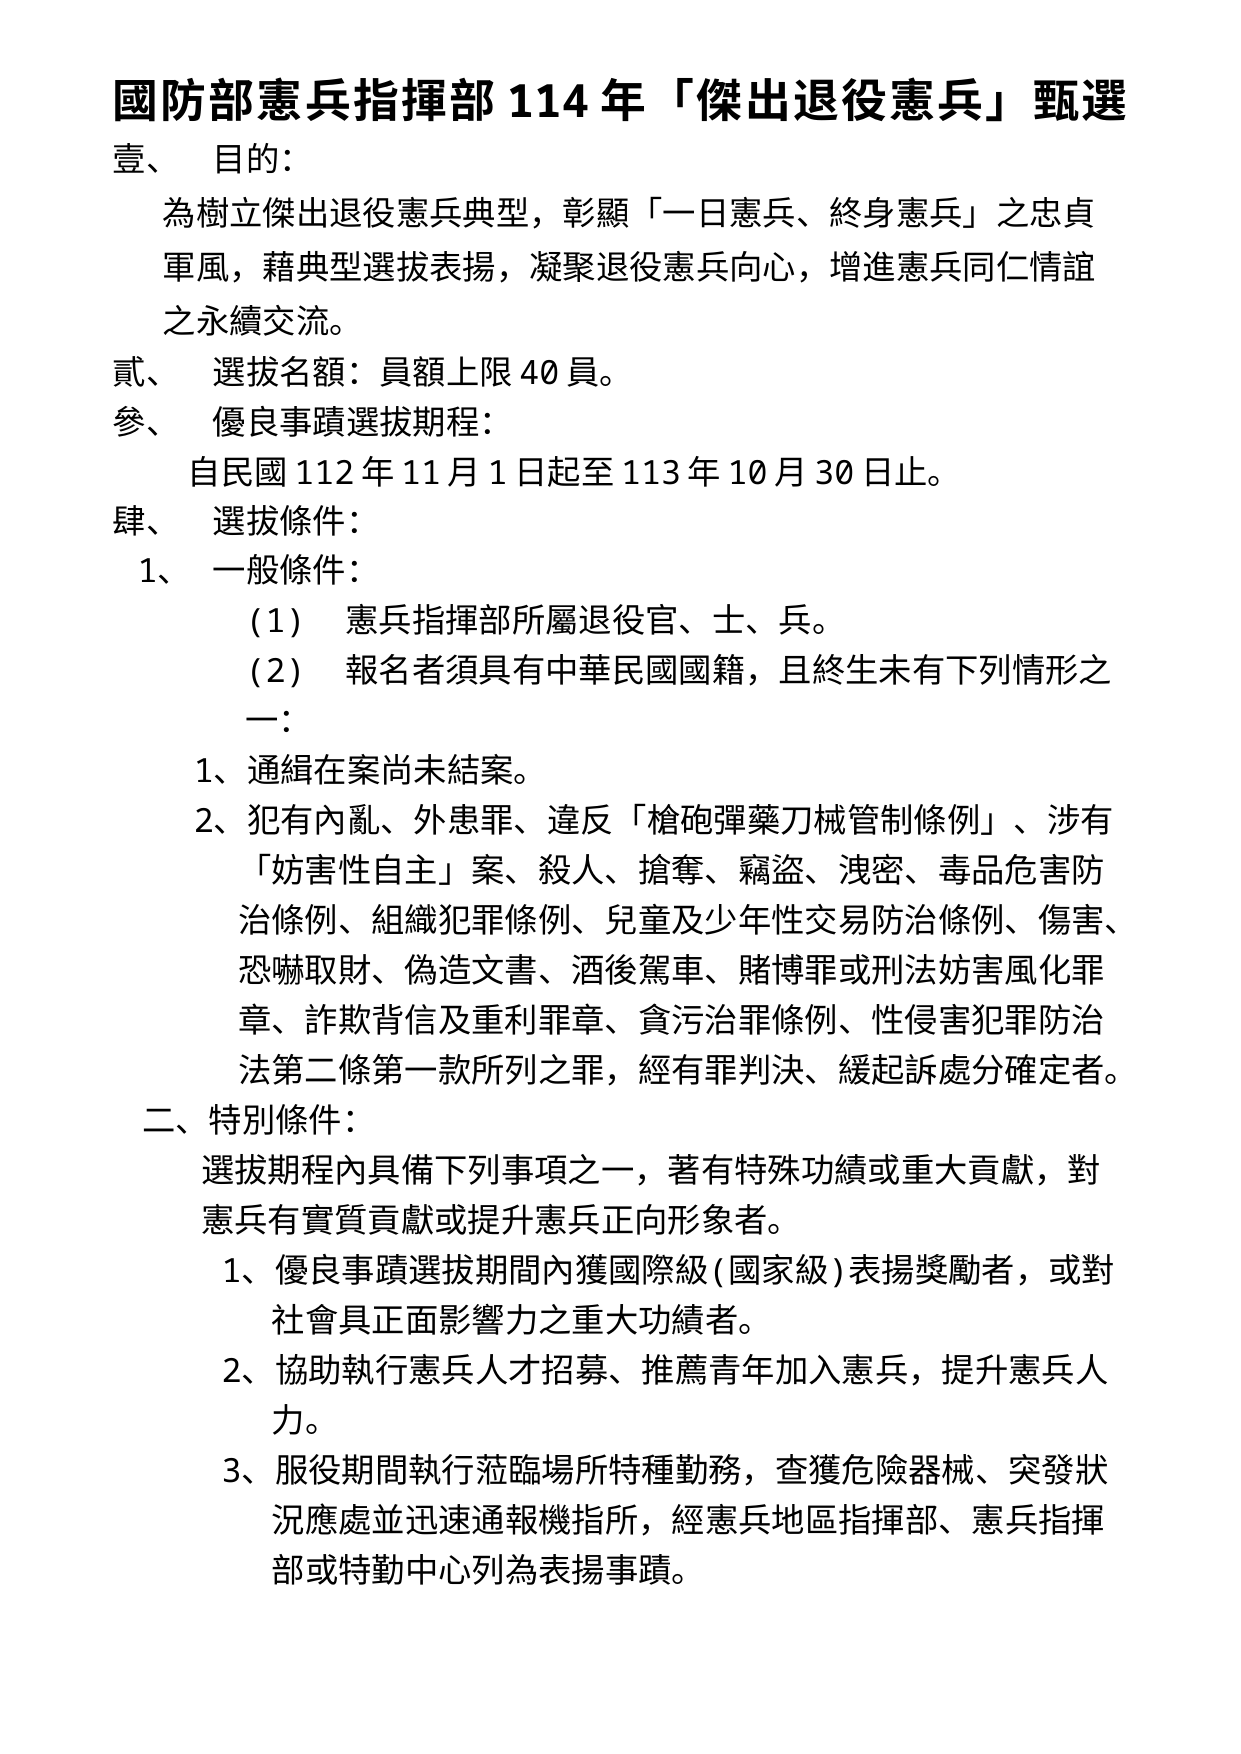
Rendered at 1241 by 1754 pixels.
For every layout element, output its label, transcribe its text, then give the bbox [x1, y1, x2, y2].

text 2、協助執行憲兵人才招募、推薦青年加入憲兵，提升憲兵人力。 [221, 1343, 1128, 1443]
text 二、特別條件： [142, 1093, 1128, 1143]
text 2、犯有內亂、外患罪、違反「槍砲彈藥刀械管制條例」、涉有「妨害性自主」案、殺人、搶奪、竊盜、洩密、毒品危害防治條例、組織犯罪條例、兒童及少年性交易防治條例、傷害、恐嚇取財、偽造文書、酒後駕車、賭博罪或刑法妨害風化罪章、詐欺背信及重利罪章、貪污治罪條例、性侵害犯罪防治法第二條第一款所列之罪，經有罪判決、緩起訴處分確定者。 [193, 793, 1128, 1093]
text 1、通緝在案尚未結案。 [193, 743, 1128, 793]
text 1、優良事蹟選拔期間內獲國際級(國家級)表揚獎勵者，或對社會具正面影響力之重大功績者。 [221, 1243, 1128, 1343]
list 報名者須具有中華民國國籍，且終生未有下列情形之一： [245, 643, 1128, 743]
list 選拔名額：員額上限40員。 [112, 345, 1128, 395]
text 選拔期程內具備下列事項之一，著有特殊功績或重大貢獻，對憲兵有實質貢獻或提升憲兵正向形象者。 [201, 1143, 1128, 1243]
list 憲兵指揮部所屬退役官、士、兵。 [245, 593, 1128, 643]
list 一般條件： [137, 543, 1128, 593]
text 3、服役期間執行蒞臨場所特種勤務，查獲危險器械、突發狀況應處並迅速通報機指所，經憲兵地區指揮部、憲兵指揮部或特勤中心列為表揚事蹟。 [221, 1443, 1128, 1593]
text 自民國112年11月1日起至113年10月30日止。 [187, 445, 1128, 495]
list 選拔條件： [112, 495, 1128, 543]
list 目的： [112, 128, 1128, 182]
list 為樹立傑出退役憲兵典型，彰顯「一日憲兵、終身憲兵」之忠貞軍風，藉典型選拔表揚，凝聚退役憲兵向心，增進憲兵同仁情誼之永續交流。 [162, 182, 1128, 345]
text 國防部憲兵指揮部114年「傑出退役憲兵」甄選 [112, 74, 1128, 128]
list 優良事蹟選拔期程： [112, 395, 1128, 445]
